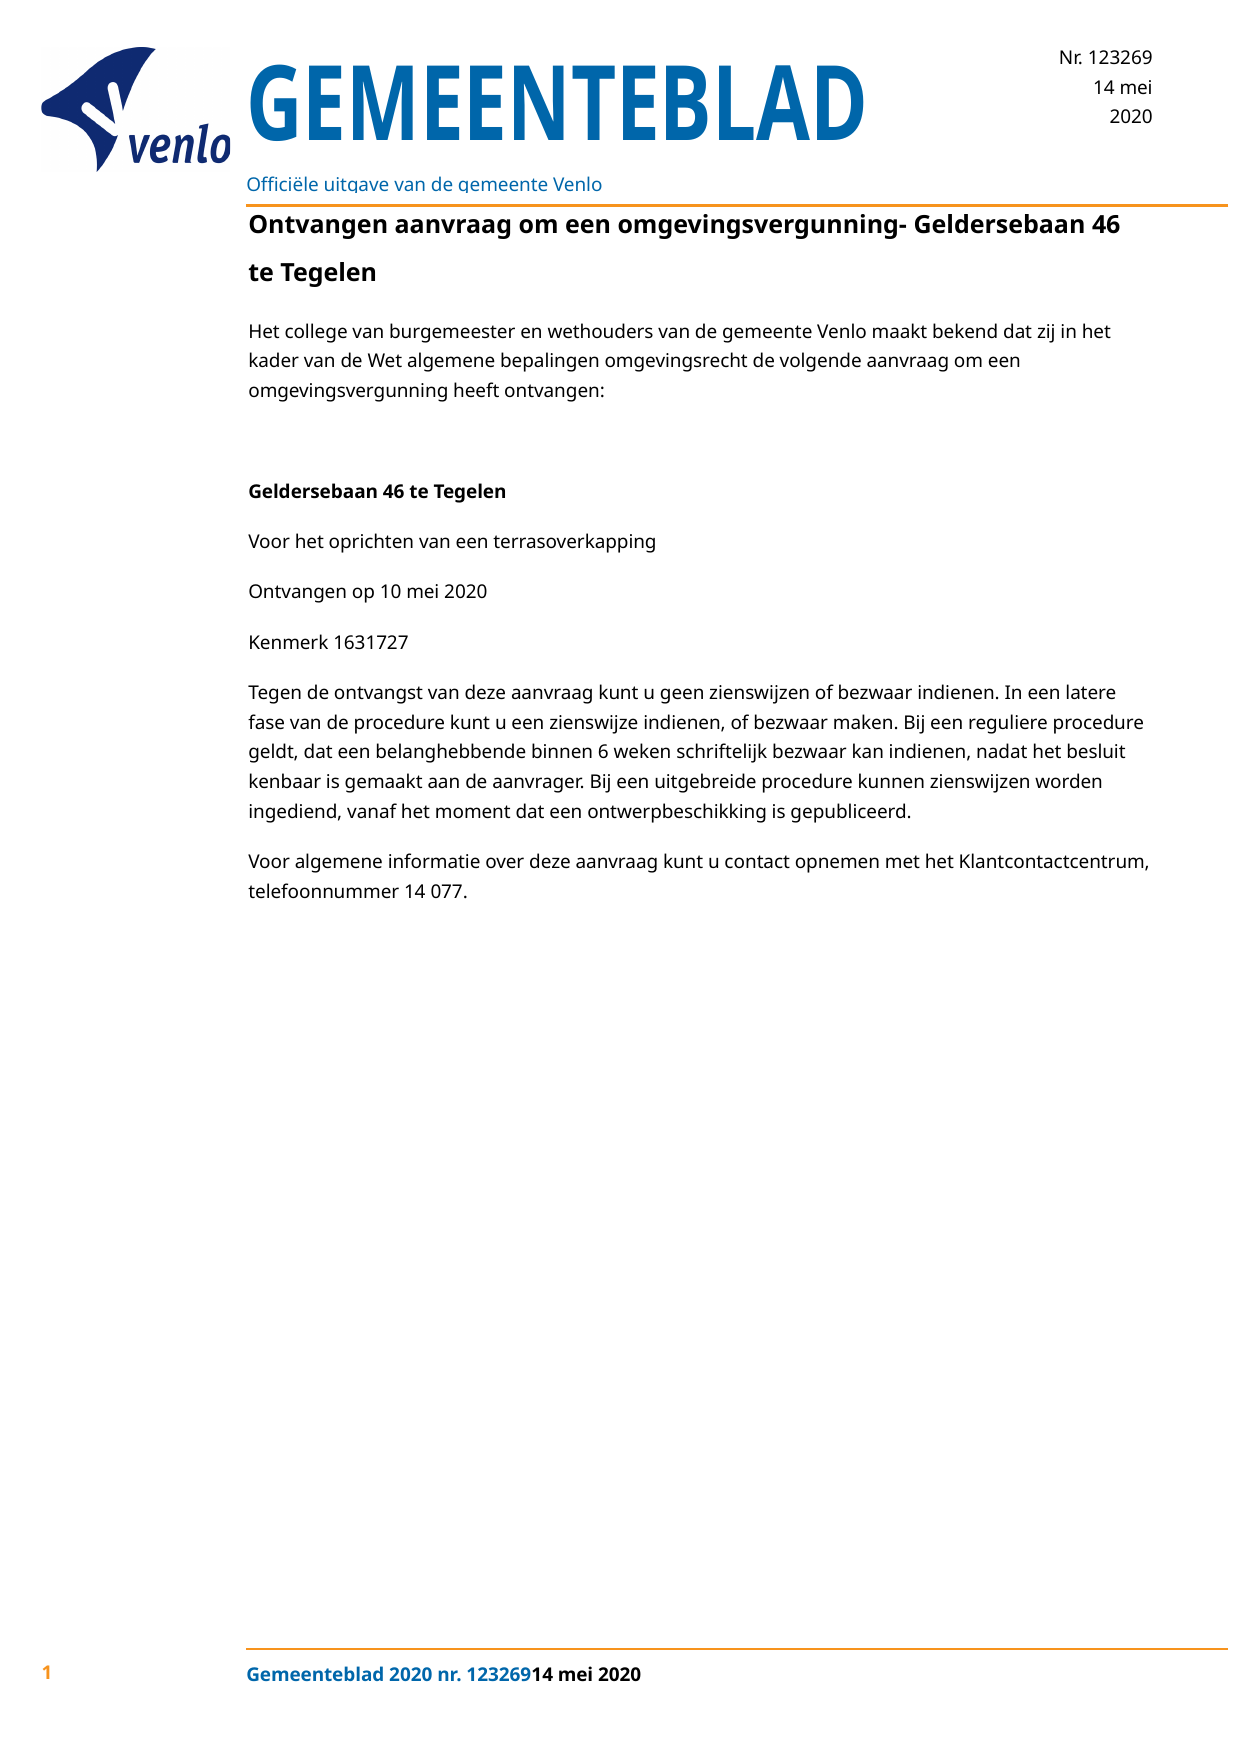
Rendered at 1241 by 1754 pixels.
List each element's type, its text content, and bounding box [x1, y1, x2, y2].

text Voor algemene informatie over deze aanvraag kunt u contact opnemen met het Klantcontactcentrum, telefoonnummer 14 077. [248, 848, 1152, 904]
picture [41, 47, 231, 172]
text Ontvangen op 10 mei 2020 [248, 579, 1152, 604]
text Voor het oprichten van een terrasoverkapping [248, 528, 1152, 554]
text Ontvangen aanvraag om een omgevingsvergunning- Geldersebaan 46 te Tegelen [248, 207, 1152, 288]
text Kenmerk 1631727 [248, 629, 1152, 655]
text Tegen de ontvangst van deze aanvraag kunt u geen zienswijzen of bezwaar indienen. In een latere fase van de procedure kunt u een zienswijze indienen, of bezwaar maken. Bij een reguliere procedure geldt, dat een belanghebbende binnen 6 weken schriftelijk bezwaar kan indienen, nadat het besluit kenbaar is gemaakt aan de aanvrager. Bij een uitgebreide procedure kunnen zienswijzen worden ingediend, vanaf het moment dat een ontwerpbeschikking is gepubliceerd. [248, 679, 1152, 824]
text Het college van burgemeester en wethouders van de gemeente Venlo maakt bekend dat zij in het kader van de Wet algemene bepalingen omgevingsrecht de volgende aanvraag om een omgevingsvergunning heeft ontvangen: [248, 318, 1152, 403]
text Geldersebaan 46 te Tegelen [248, 478, 1152, 504]
